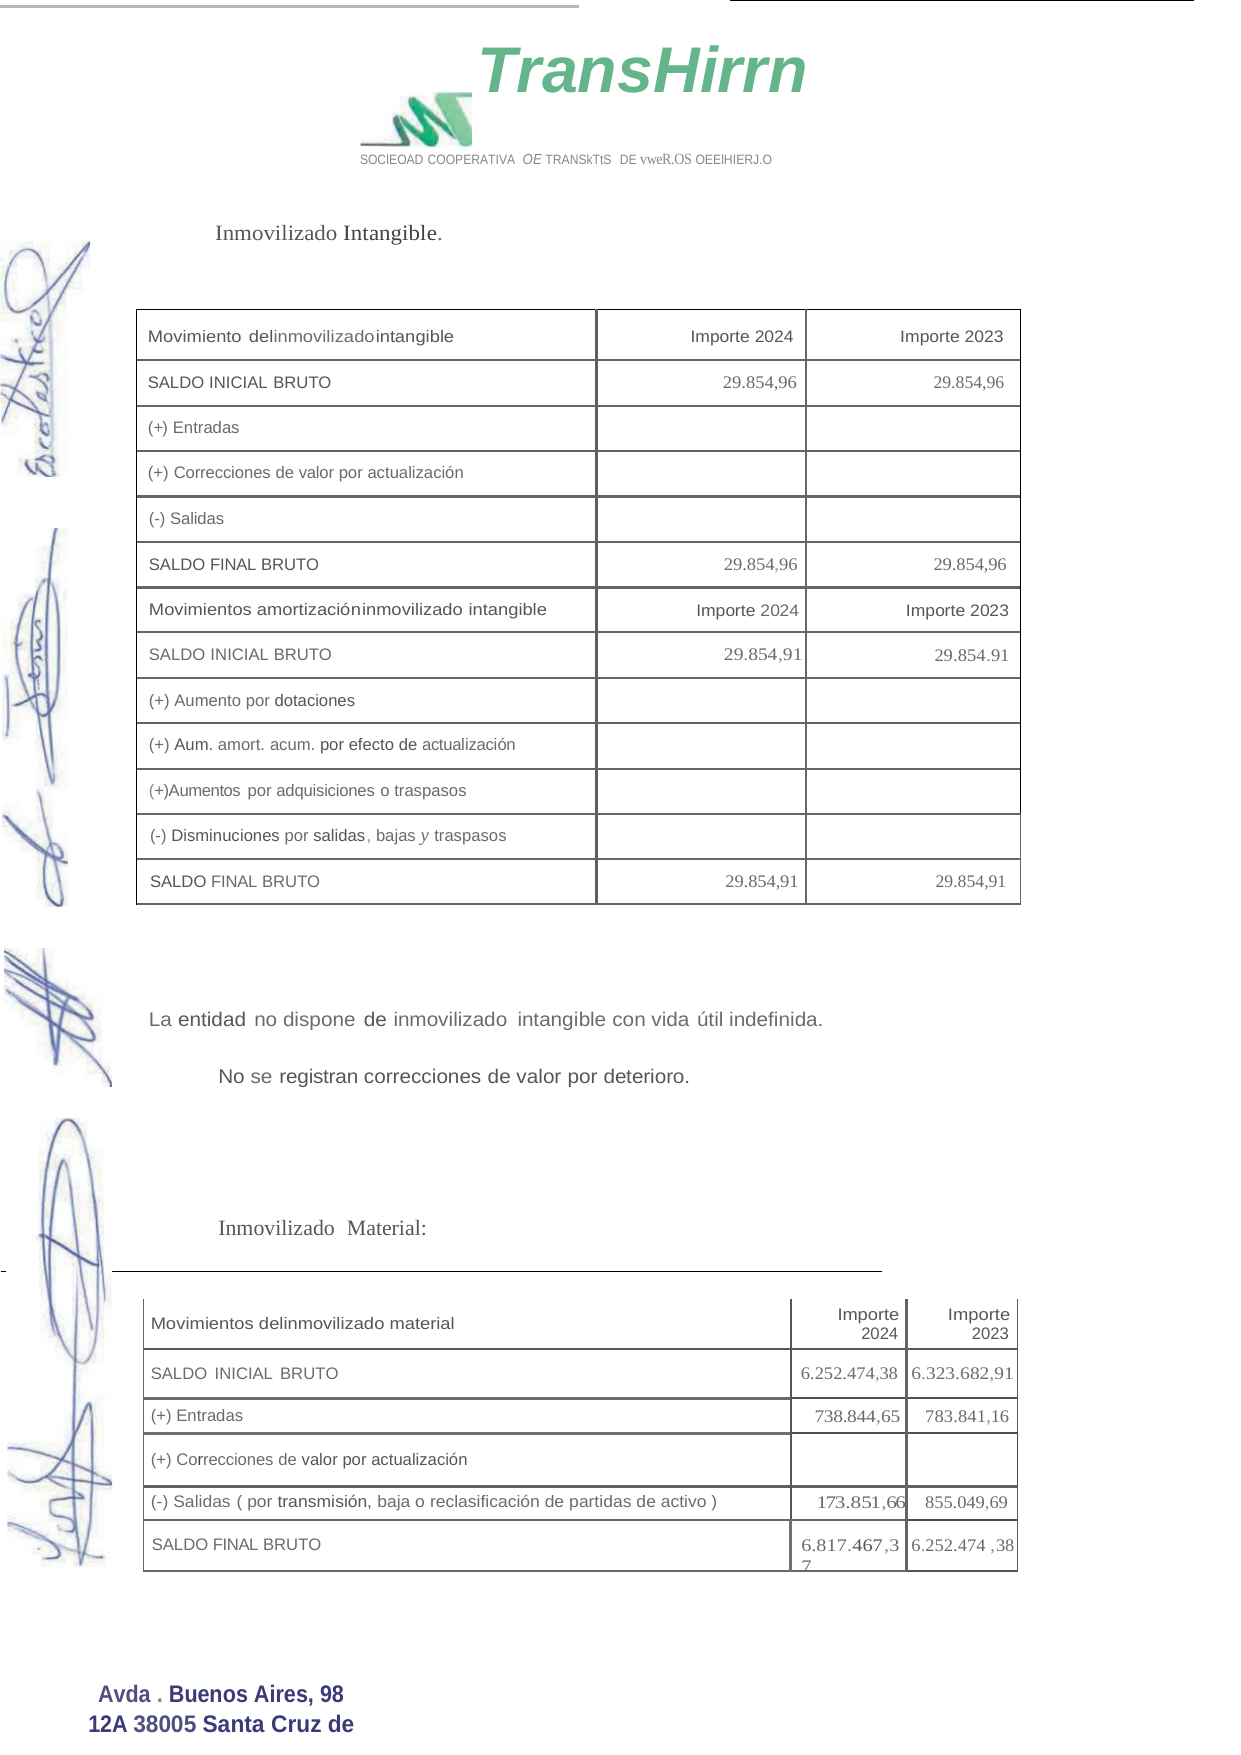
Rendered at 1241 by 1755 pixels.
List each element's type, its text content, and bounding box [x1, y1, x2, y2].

table_cell [807, 679, 1020, 722]
text Inmovilizado Material: [218, 1215, 1207, 1240]
table_cell 6.252.474 ,38 [908, 1521, 1017, 1569]
table_header Importe 2024 [792, 1299, 905, 1348]
table_cell [807, 498, 1020, 541]
table_cell (-) Salidas ( por transmisión, baja o reclasificación de partidas de activo ) [144, 1488, 790, 1519]
table_cell (+) Entradas [144, 1400, 790, 1432]
table_cell (-) Disminuciones por salidas, bajas y traspasos [137, 815, 595, 858]
table_cell SALDO INICIAL BRUTO [144, 1350, 790, 1397]
table_cell [807, 770, 1020, 812]
text SOClEOAD COOPERATIVA OE TRANSkTtS DE vweR.OS OEElHIERJ.O [360, 150, 1207, 168]
table_cell Importe 2023 [807, 589, 1020, 631]
text La entidad no dispone de inmovilizado intangible con vida útil indefinida. [149, 1008, 1207, 1031]
table_cell (+)Aumentos por adquisiciones o traspasos [137, 770, 595, 812]
table_cell [908, 1434, 1017, 1485]
table_cell SALDO INICIAL BRUTO [137, 633, 595, 677]
table_header Movimientos delinmovilizado material [144, 1299, 790, 1348]
table_cell SALDO FINAL BRUTO [137, 543, 595, 586]
table_cell Importe 2024 [598, 589, 805, 631]
table_cell [598, 815, 805, 858]
table_cell Movimientos amortizacióninmovilizado intangible [137, 589, 595, 631]
table_cell 6.323.682,91 [908, 1350, 1017, 1397]
table_cell SALDO FINAL BRUTO [144, 1521, 789, 1569]
table_cell [807, 724, 1020, 768]
table_cell (+) Entradas [137, 407, 595, 450]
table_cell 29.854,91 [598, 860, 805, 903]
text No se registran correcciones de valor por deterioro. [218, 1064, 1207, 1087]
table_cell [598, 498, 805, 541]
table_cell 783.841,16 [908, 1399, 1017, 1432]
table_cell 738.844,65 [792, 1399, 905, 1432]
table_cell [598, 452, 805, 495]
table_cell (+) Aumento por dotaciones [137, 679, 595, 722]
table_cell 29.854,96 [598, 361, 805, 405]
table_cell 6.252.474,38 [792, 1350, 905, 1397]
table_cell 173.851,66 [792, 1488, 905, 1519]
text Inmovilizado Intangible. [0, 220, 1207, 904]
table_cell 29.854.91 [807, 633, 1020, 677]
table_cell [598, 770, 805, 812]
table_header Importe 2023 [807, 310, 1020, 359]
table_cell (+) Correcciones de valor por actualización [137, 452, 595, 495]
table_cell [807, 407, 1020, 450]
table_cell [598, 679, 805, 722]
table_cell 29.854,91 [807, 860, 1020, 903]
table_cell 6.817.467,37 [792, 1521, 905, 1569]
table_cell 29.854,96 [807, 543, 1020, 586]
table_cell [807, 815, 1020, 858]
table_cell [598, 407, 805, 450]
table_cell [792, 1434, 905, 1485]
table_header Importe 2023 [908, 1299, 1017, 1348]
table_cell (+) Aum. amort. acum. por efecto de actualización [137, 724, 595, 768]
table_cell (-) Salidas [137, 498, 595, 541]
table_header Importe 2024 [598, 310, 805, 359]
table_cell (+) Correcciones de valor por actualización [144, 1435, 790, 1485]
table_cell SALDO FINAL BRUTO [137, 860, 595, 903]
table_cell [807, 452, 1020, 495]
table_cell 29.854,96 [807, 361, 1020, 405]
table_cell 29.854,91 [598, 633, 805, 677]
text TransHirrn [360, 32, 1207, 147]
table_cell 29.854,96 [598, 543, 805, 586]
table_cell 855.049,69 [908, 1488, 1017, 1519]
table_header Movimiento delinmovilizadointangible [137, 310, 595, 359]
table_cell [598, 724, 805, 768]
table_cell SALDO INICIAL BRUTO [137, 361, 595, 405]
